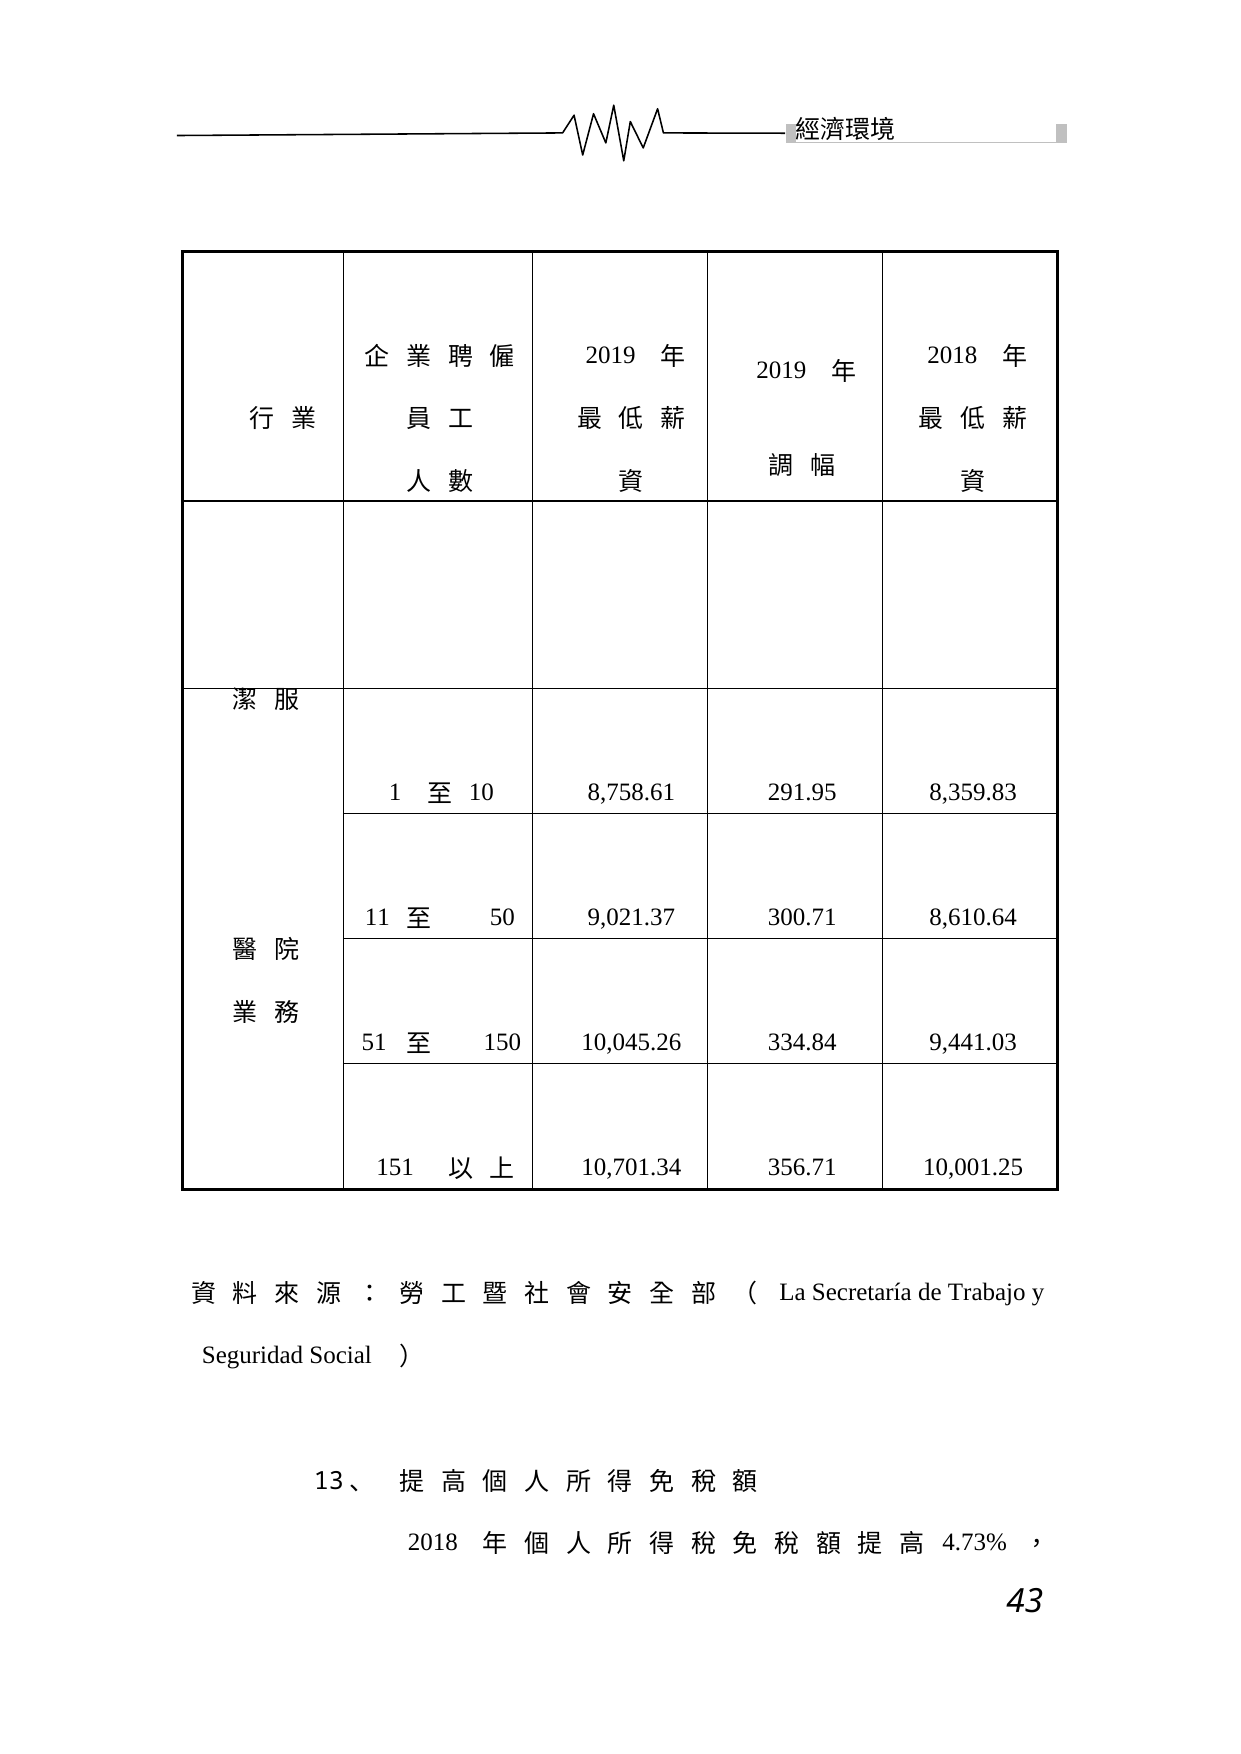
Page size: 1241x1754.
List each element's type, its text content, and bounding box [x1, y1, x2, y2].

table_header 2019年 調幅 [708, 253, 882, 500]
table_header 2018年 最低薪資 [883, 253, 1056, 500]
table_header 企業聘僱員工 人數 [344, 253, 532, 500]
table_cell 51 至 150 [344, 939, 532, 1063]
text 2018年個人所得稅免稅額提高4.73%， [330, 1500, 1058, 1563]
table_header 2019年 最低薪資 [533, 253, 707, 500]
table_cell 8,359.83 [883, 689, 1056, 813]
text 資料來源：勞工暨社會安全部（La Secretaría de Trabajo y Seguridad Social） [183, 1250, 1058, 1375]
table_cell 9,021.37 [533, 814, 707, 938]
table_cell 11至 50 [344, 814, 532, 938]
table_cell [708, 502, 882, 688]
table_cell 8,610.64 [883, 814, 1056, 938]
table_cell 356.71 [708, 1064, 882, 1188]
table_cell 醫院業務 [184, 689, 343, 1188]
table_cell 300.71 [708, 814, 882, 938]
table_cell [344, 502, 532, 688]
table_cell [883, 502, 1056, 688]
table_cell 10,701.34 [533, 1064, 707, 1188]
table_cell 151 以上 [344, 1064, 532, 1188]
table_header 行業 [184, 253, 343, 500]
table_cell [533, 502, 707, 688]
text 13、提高個人所得免稅額 [281, 1438, 1058, 1500]
table_cell 10,045.26 [533, 939, 707, 1063]
table_cell 10,001.25 [883, 1064, 1056, 1188]
table_cell 8,758.61 [533, 689, 707, 813]
table_cell 291.95 [708, 689, 882, 813]
table_cell 1 至10 [344, 689, 532, 813]
table_cell 社區、社會及居家服務業、保全及清潔服務 [184, 502, 343, 688]
table_cell 9,441.03 [883, 939, 1056, 1063]
table_cell 334.84 [708, 939, 882, 1063]
